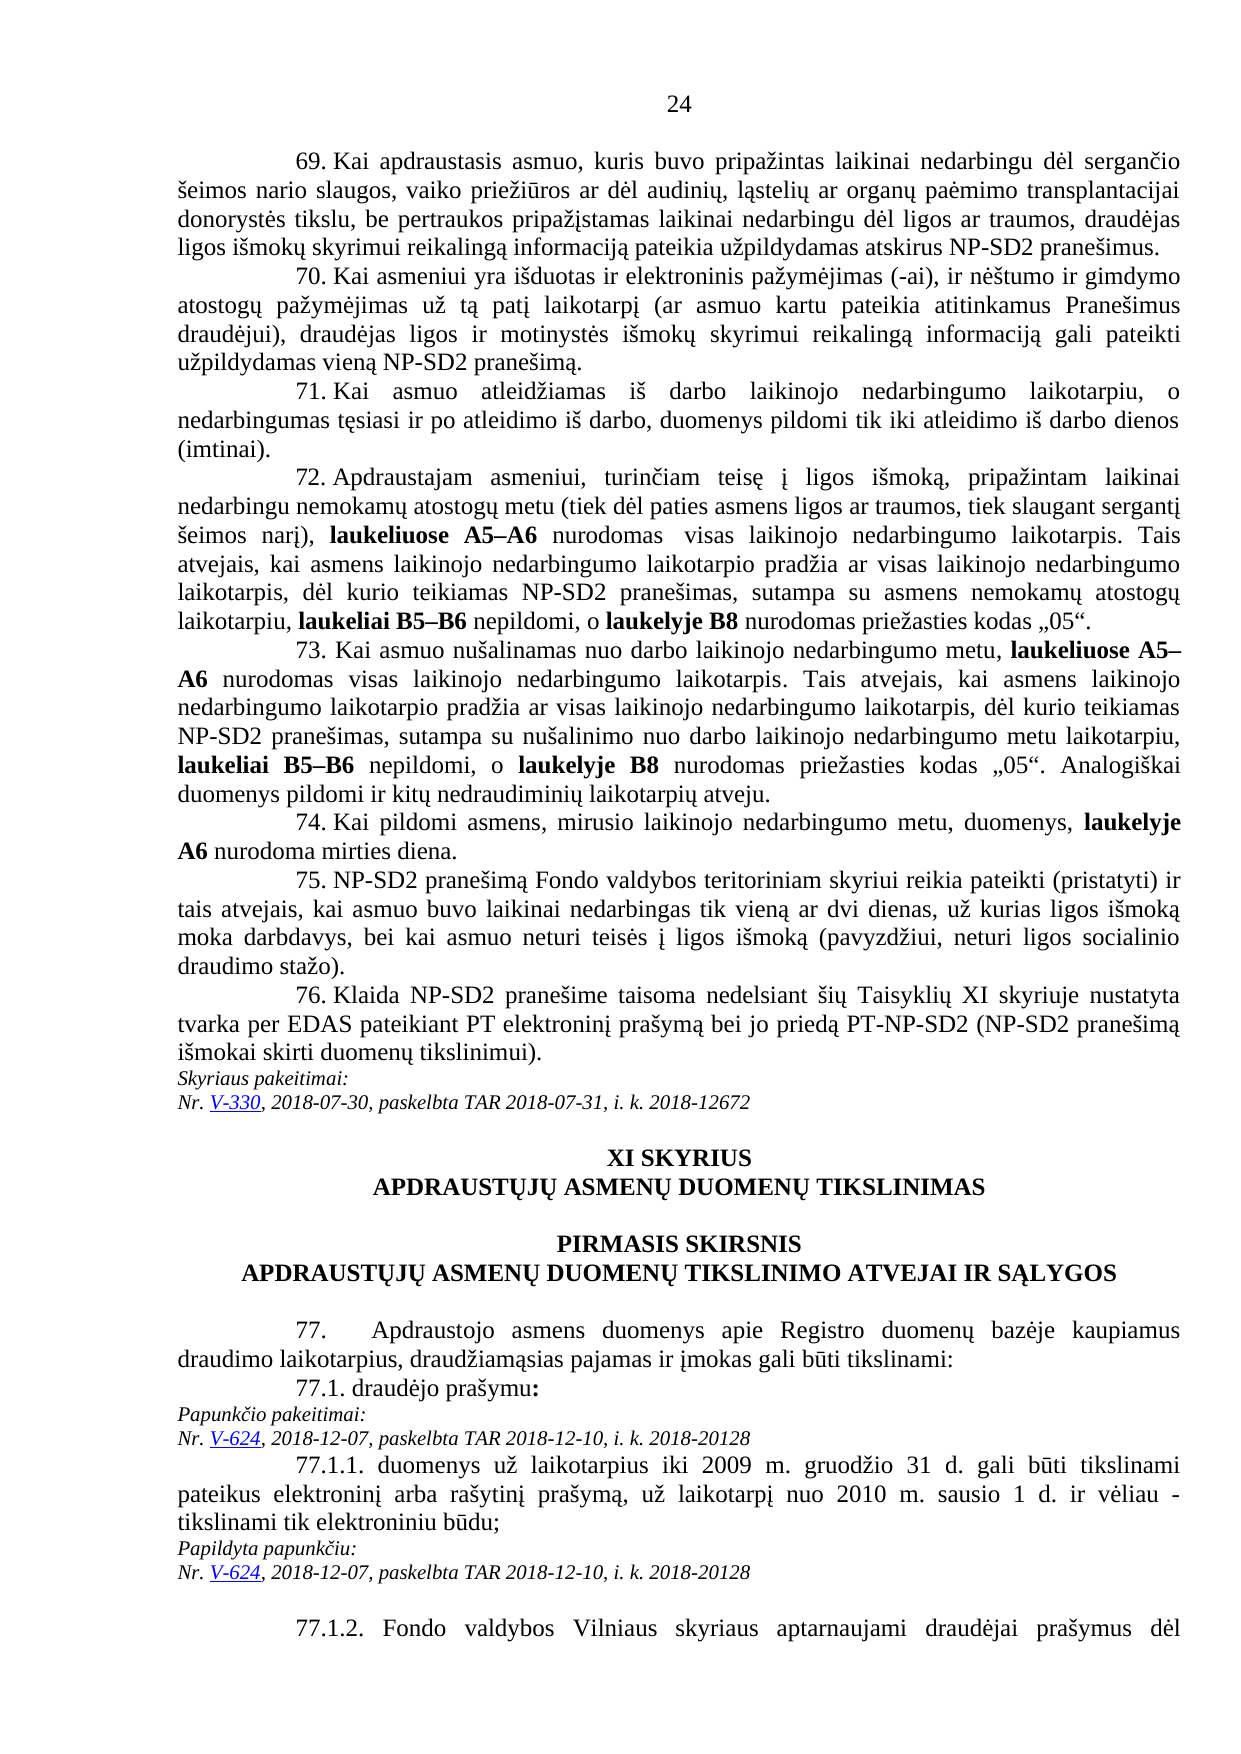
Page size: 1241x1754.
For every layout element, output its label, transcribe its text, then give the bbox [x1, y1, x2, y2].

text 77.1. draudėjo prašymu: [177, 1373, 1181, 1402]
text APDRAUSTŲJŲ ASMENŲ DUOMENŲ TIKSLINIMAS [177, 1172, 1181, 1201]
text 75. NP-SD2 pranešimą Fondo valdybos teritoriniam skyriui reikia pateikti (pristatyti) ir tais atvejais, kai asmuo buvo laikinai nedarbingas tik vieną ar dvi dienas, už kurias ligos išmoką moka darbdavys, bei kai asmuo neturi teisės į ligos išmoką (pavyzdžiui, neturi ligos socialinio draudimo stažo). [177, 865, 1181, 980]
text 71. Kai asmuo atleidžiamas iš darbo laikinojo nedarbingumo laikotarpiu, o nedarbingumas tęsiasi ir po atleidimo iš darbo, duomenys pildomi tik iki atleidimo iš darbo dienos (imtinai). [177, 376, 1181, 462]
text Skyriaus pakeitimai: [177, 1066, 1181, 1090]
text 73. Kai asmuo nušalinamas nuo darbo laikinojo nedarbingumo metu, laukeliuose A5–A6 nurodomas visas laikinojo nedarbingumo laikotarpis. Tais atvejais, kai asmens laikinojo nedarbingumo laikotarpio pradžia ar visas laikinojo nedarbingumo laikotarpis, dėl kurio teikiamas NP-SD2 pranešimas, sutampa su nušalinimo nuo darbo laikinojo nedarbingumo metu laikotarpiu, laukeliai B5–B6 nepildomi, o laukelyje B8 nurodomas priežasties kodas „05“. Analogiškai duomenys pildomi ir kitų nedraudiminių laikotarpių atveju. [177, 635, 1181, 807]
text PIRMASIS SKIRSNIS [177, 1229, 1181, 1258]
text Nr. V-624, 2018-12-07, paskelbta TAR 2018-12-10, i. k. 2018-20128 [177, 1426, 1181, 1450]
text 74. Kai pildomi asmens, mirusio laikinojo nedarbingumo metu, duomenys, laukelyje A6 nurodoma mirties diena. [177, 807, 1181, 865]
text 69. Kai apdraustasis asmuo, kuris buvo pripažintas laikinai nedarbingu dėl sergančio šeimos nario slaugos, vaiko priežiūros ar dėl audinių, ląstelių ar organų paėmimo transplantacijai donorystės tikslu, be pertraukos pripažįstamas laikinai nedarbingu dėl ligos ar traumos, draudėjas ligos išmokų skyrimui reikalingą informaciją pateikia užpildydamas atskirus NP-SD2 pranešimus. [177, 146, 1181, 261]
text Nr. V-624, 2018-12-07, paskelbta TAR 2018-12-10, i. k. 2018-20128 [177, 1560, 1181, 1584]
text XI SKYRIUS [177, 1143, 1181, 1172]
text 70. Kai asmeniui yra išduotas ir elektroninis pažymėjimas (-ai), ir nėštumo ir gimdymo atostogų pažymėjimas už tą patį laikotarpį (ar asmuo kartu pateikia atitinkamus Pranešimus draudėjui), draudėjas ligos ir motinystės išmokų skyrimui reikalingą informaciją gali pateikti užpildydamas vieną NP-SD2 pranešimą. [177, 261, 1181, 376]
text 72. Apdraustajam asmeniui, turinčiam teisę į ligos išmoką, pripažintam laikinai nedarbingu nemokamų atostogų metu (tiek dėl paties asmens ligos ar traumos, tiek slaugant sergantį šeimos narį), laukeliuose A5–A6 nurodomas visas laikinojo nedarbingumo laikotarpis. Tais atvejais, kai asmens laikinojo nedarbingumo laikotarpio pradžia ar visas laikinojo nedarbingumo laikotarpis, dėl kurio teikiamas NP-SD2 pranešimas, sutampa su asmens nemokamų atostogų laikotarpiu, laukeliai B5–B6 nepildomi, o laukelyje B8 nurodomas priežasties kodas „05“. [177, 462, 1181, 635]
text 77. Apdraustojo asmens duomenys apie Registro duomenų bazėje kaupiamus draudimo laikotarpius, draudžiamąsias pajamas ir įmokas gali būti tikslinami: [177, 1316, 1181, 1373]
text 76. Klaida NP-SD2 pranešime taisoma nedelsiant šių Taisyklių XI skyriuje nustatyta tvarka per EDAS pateikiant PT elektroninį prašymą bei jo priedą PT-NP-SD2 (NP-SD2 pranešimą išmokai skirti duomenų tikslinimui). [177, 980, 1181, 1066]
text 77.1.2. Fondo valdybos Vilniaus skyriaus aptarnaujami draudėjai prašymus dėl [177, 1613, 1181, 1642]
text APDRAUSTŲJŲ ASMENŲ DUOMENŲ TIKSLINIMO ATVEJAI IR SĄLYGOS [177, 1258, 1181, 1287]
text Papunkčio pakeitimai: [177, 1402, 1181, 1426]
text Nr. V-330, 2018-07-30, paskelbta TAR 2018-07-31, i. k. 2018-12672 [177, 1090, 1181, 1114]
text 77.1.1. duomenys už laikotarpius iki 2009 m. gruodžio 31 d. gali būti tikslinami pateikus elektroninį arba rašytinį prašymą, už laikotarpį nuo 2010 m. sausio 1 d. ir vėliau - tikslinami tik elektroniniu būdu; [177, 1450, 1181, 1536]
text Papildyta papunkčiu: [177, 1536, 1181, 1560]
